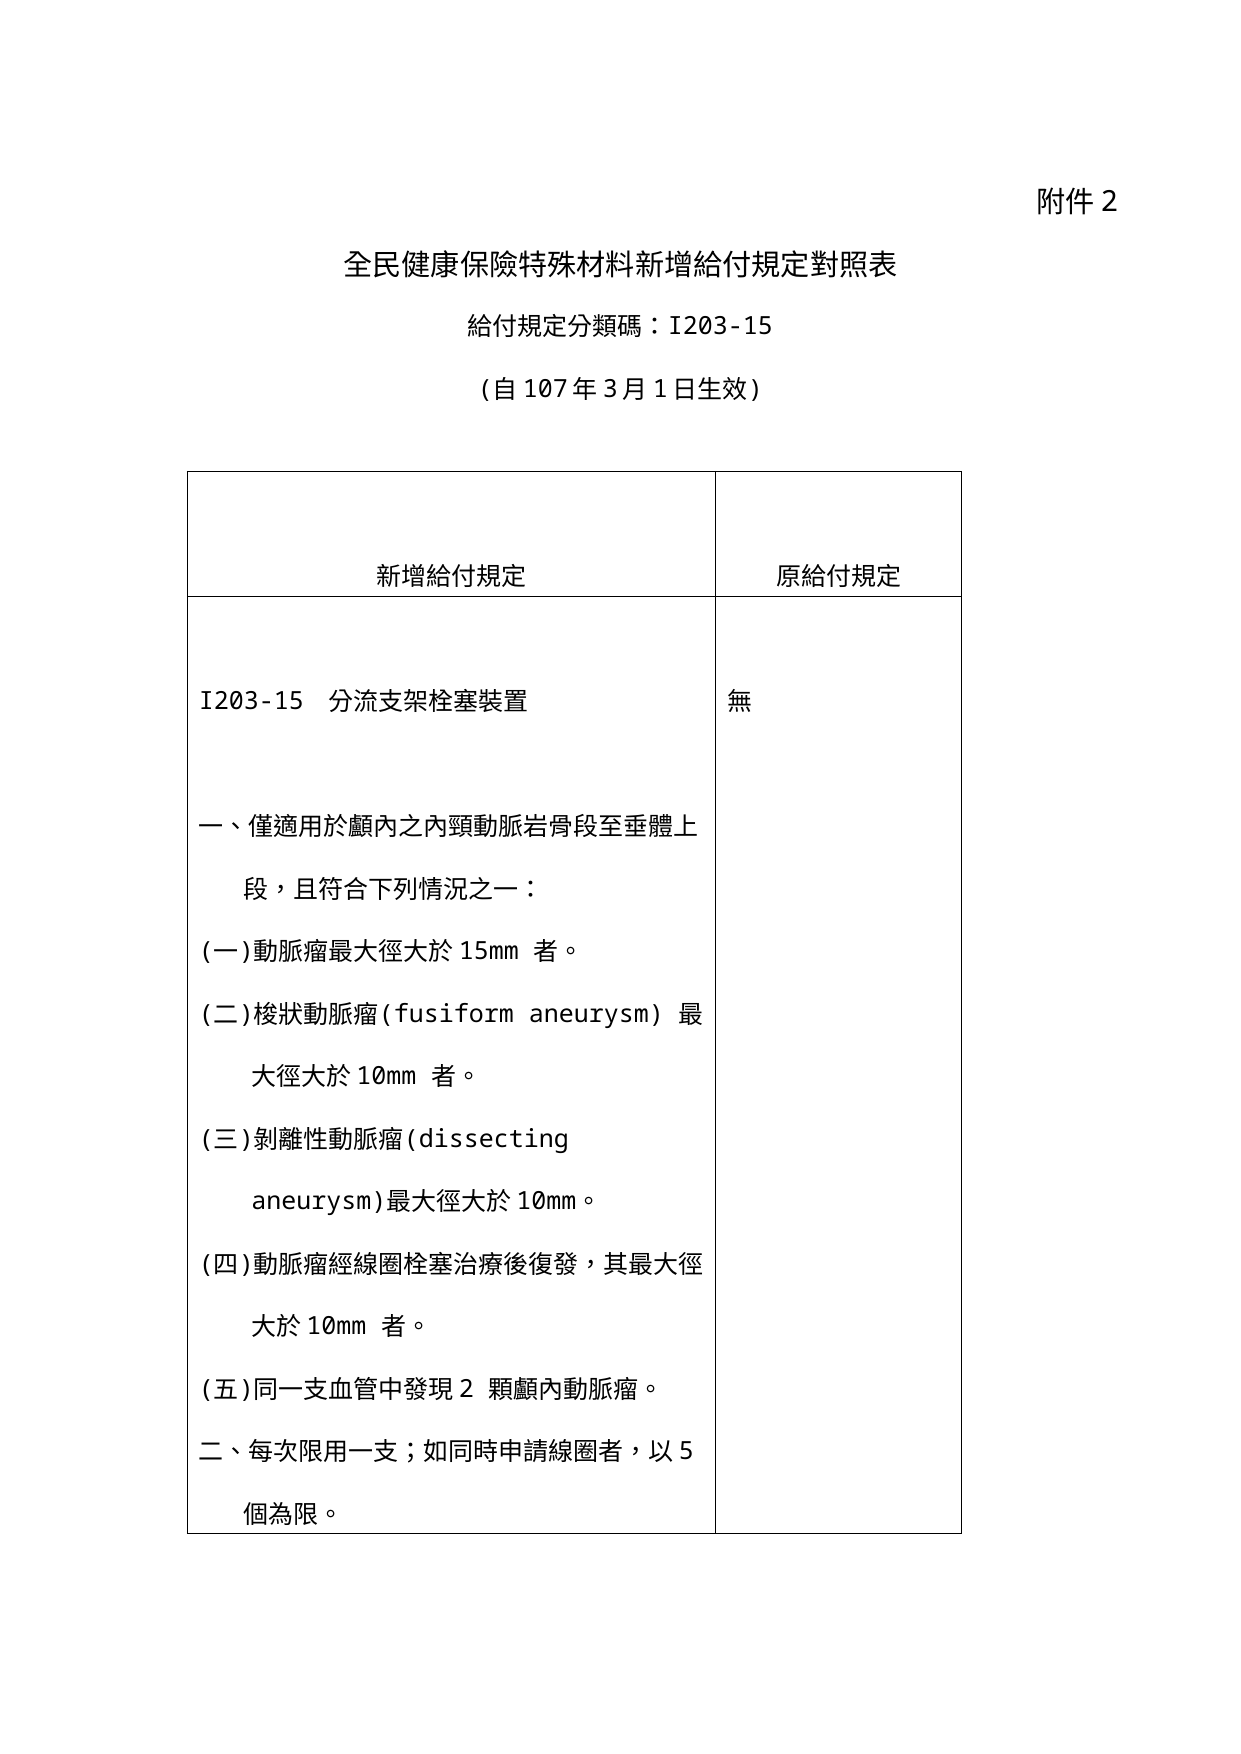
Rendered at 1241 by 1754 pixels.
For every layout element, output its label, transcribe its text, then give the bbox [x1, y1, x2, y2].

table_header 新增給付規定 [188, 472, 715, 596]
text 給付規定分類碼：I203-15 [187, 283, 1053, 346]
table_cell 無 [716, 597, 961, 1533]
table_header 原給付規定 [716, 472, 961, 596]
text (自107年3月1日生效) [187, 346, 1053, 408]
text 附件2 [187, 158, 1118, 221]
text 全民健康保險特殊材料新增給付規定對照表 [187, 221, 1053, 283]
table_cell I203-15 分流支架栓塞裝置 一、僅適用於顱內之內頸動脈岩骨段至垂體上段，且符合下列情況之一： (一)動脈瘤最大徑大於15mm 者。 (二)梭狀動脈瘤(fusiform aneurysm) 最大徑大於10mm 者。 (三)剝離性動脈瘤(dissecting aneurysm)最大徑大於10mm。 (四)動脈瘤經線圈栓塞治療後復發，其最大徑大於10mm 者。 (五)同一支血管中發現2 顆顱內動脈瘤。 二、每次限用一支；如同時申請線圈者，以5 個為限。 [188, 597, 715, 1533]
